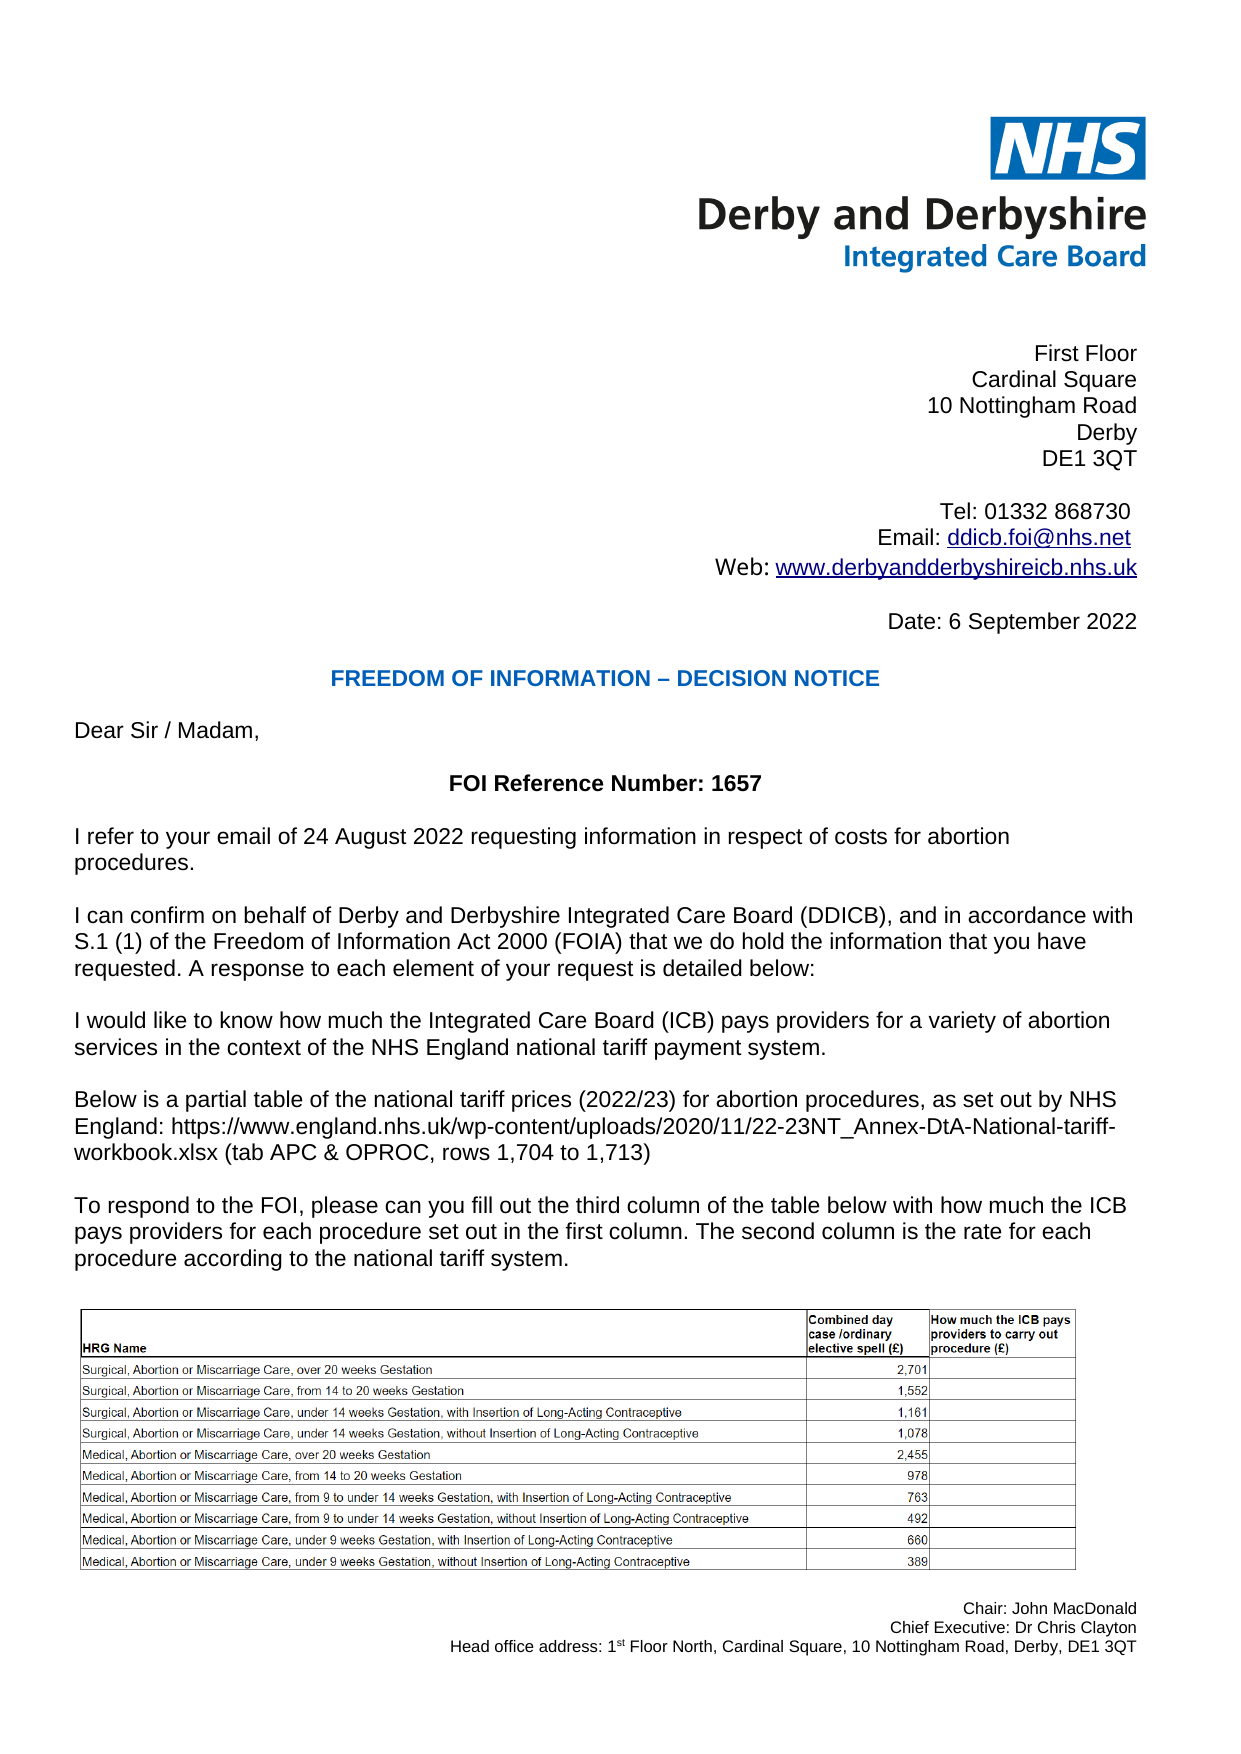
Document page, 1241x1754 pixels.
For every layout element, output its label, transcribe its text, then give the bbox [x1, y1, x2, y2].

text FOI Reference Number: 1657 [74, 770, 1137, 796]
text Date: 6 September 2022 [74, 608, 1137, 634]
text I can confirm on behalf of Derby and Derbyshire Integrated Care Board (DDICB), and in accordance with S.1 (1) of the Freedom of Information Act 2000 (FOIA) that we do hold the information that you have requested. A response to each element of your request is detailed below: [74, 902, 1137, 981]
text First Floor [74, 340, 1137, 366]
text I would like to know how much the Integrated Care Board (ICB) pays providers for a variety of abortion services in the context of the NHS England national tariff payment system. [74, 1007, 1137, 1060]
text Web: www.derbyandderbyshireicb.nhs.uk [74, 551, 1137, 582]
text Email: ddicb.foi@nhs.net [74, 524, 1137, 551]
text Dear Sir / Madam, [74, 717, 1137, 744]
text Tel: 01332 868730 [74, 498, 1137, 524]
text Derby [74, 419, 1137, 445]
text DE1 3QT [74, 445, 1137, 471]
text Below is a partial table of the national tariff prices (2022/23) for abortion procedures, as set out by NHS England: https://www.england.nhs.uk/wp-content/uploads/2020/11/22-23NT_Annex-DtA-National-tariff-workbook.xlsx (tab APC & OPROC, rows 1,704 to 1,713) [74, 1086, 1137, 1165]
text I refer to your email of 24 August 2022 requesting information in respect of costs for abortion procedures. [74, 823, 1137, 876]
text Cardinal Square [74, 366, 1137, 392]
text 10 Nottingham Road [74, 392, 1137, 419]
text FREEDOM OF INFORMATION – DECISION NOTICE [74, 665, 1137, 691]
text To respond to the FOI, please can you fill out the third column of the table below with how much the ICB pays providers for each procedure set out in the first column. The second column is the rate for each procedure according to the national tariff system. [74, 1192, 1137, 1271]
